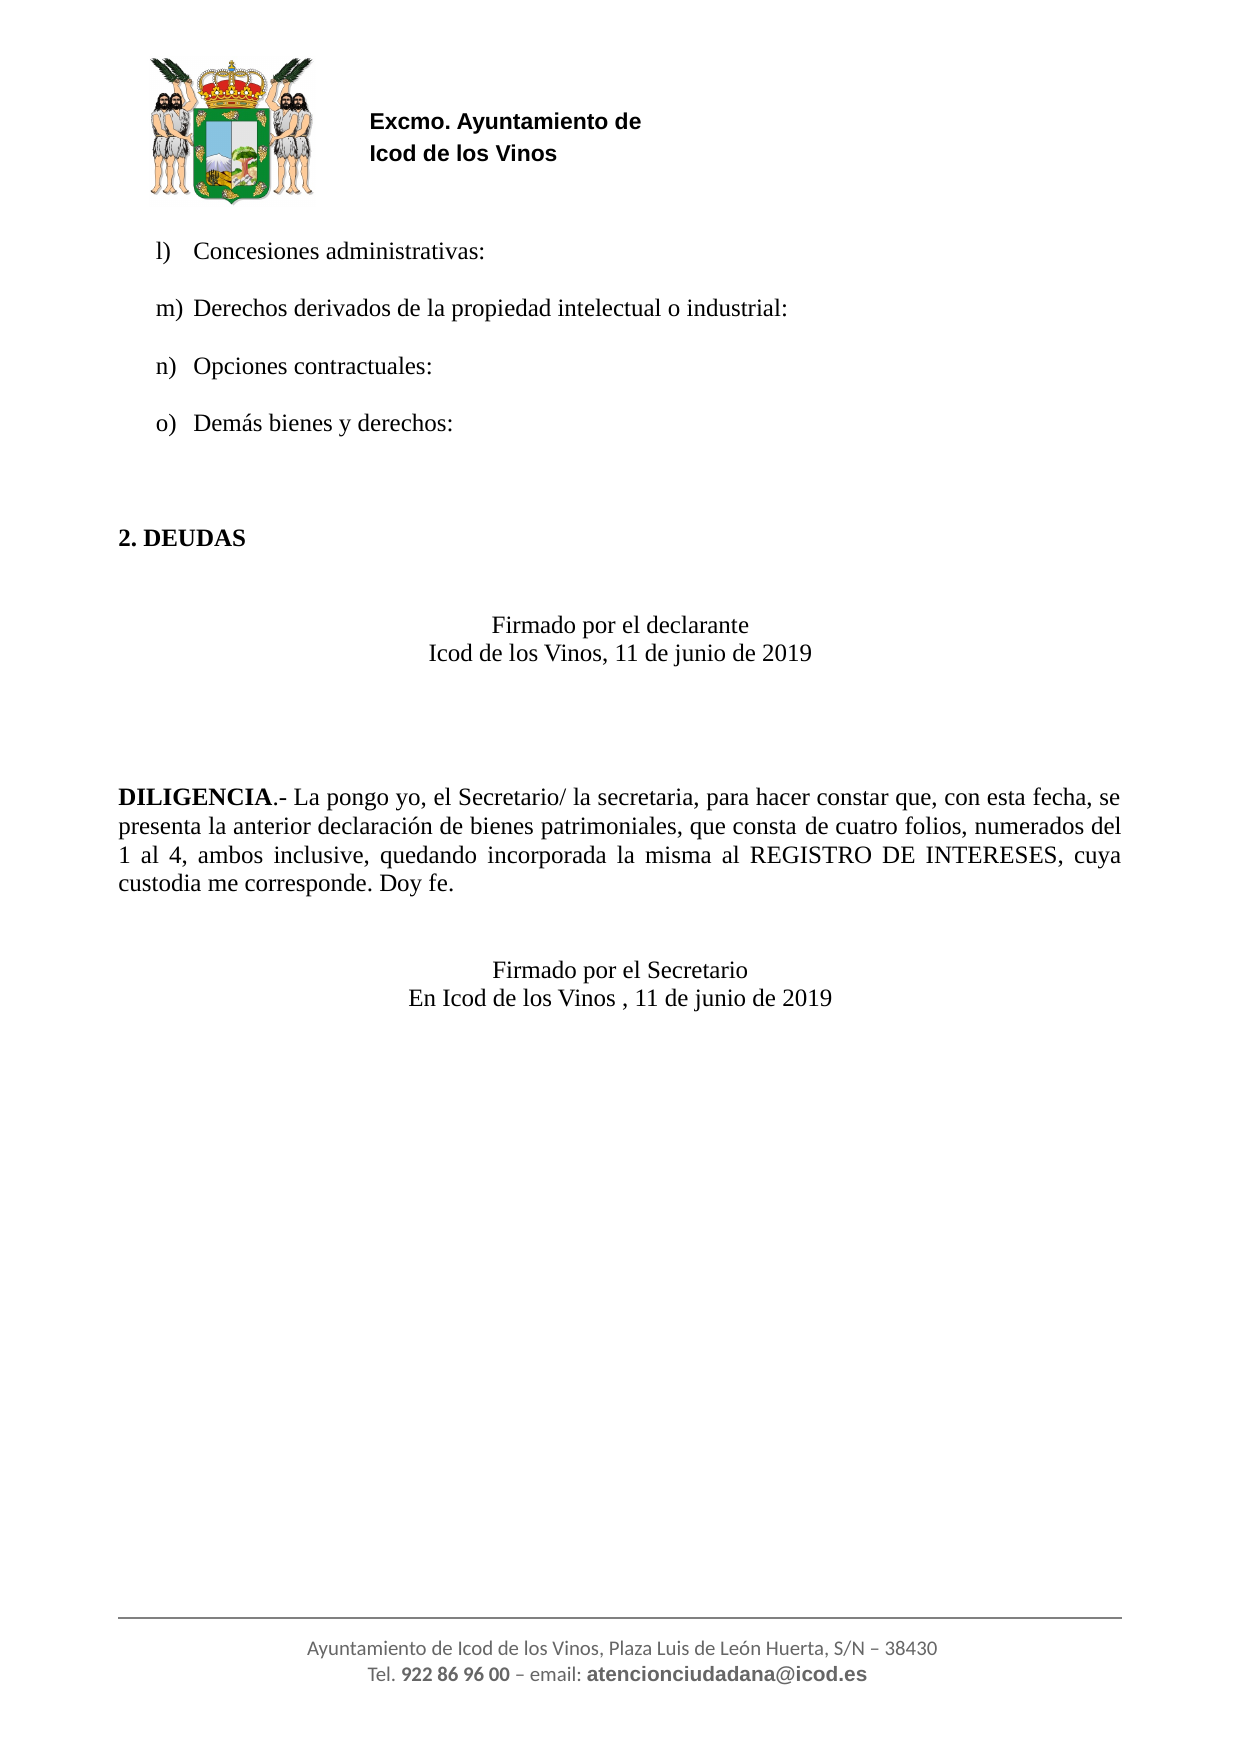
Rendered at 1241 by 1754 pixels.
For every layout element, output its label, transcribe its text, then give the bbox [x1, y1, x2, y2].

list Derechos derivados de la propiedad intelectual o industrial: [156, 293, 1122, 322]
list Concesiones administrativas: [156, 236, 1122, 265]
picture [149, 56, 316, 207]
list Opciones contractuales: [156, 351, 1122, 380]
text DILIGENCIA.- La pongo yo, el Secretario/ la secretaria, para hacer constar que, con esta fecha, se presenta la anterior declaración de bienes patrimoniales, que consta de cuatro folios, numerados del 1 al 4, ambos inclusive, quedando incorporada la misma al REGISTRO DE INTERESES, cuya custodia me corresponde. Doy fe. [118, 782, 1122, 897]
text Firmado por el Secretario [118, 955, 1122, 983]
text Firmado por el declarante [118, 610, 1122, 638]
text 2. DEUDAS [118, 523, 1122, 552]
text Icod de los Vinos, 11 de junio de 2019 [118, 638, 1122, 667]
list Demás bienes y derechos: [156, 408, 1122, 437]
text En Icod de los Vinos , 11 de junio de 2019 [118, 983, 1122, 1012]
